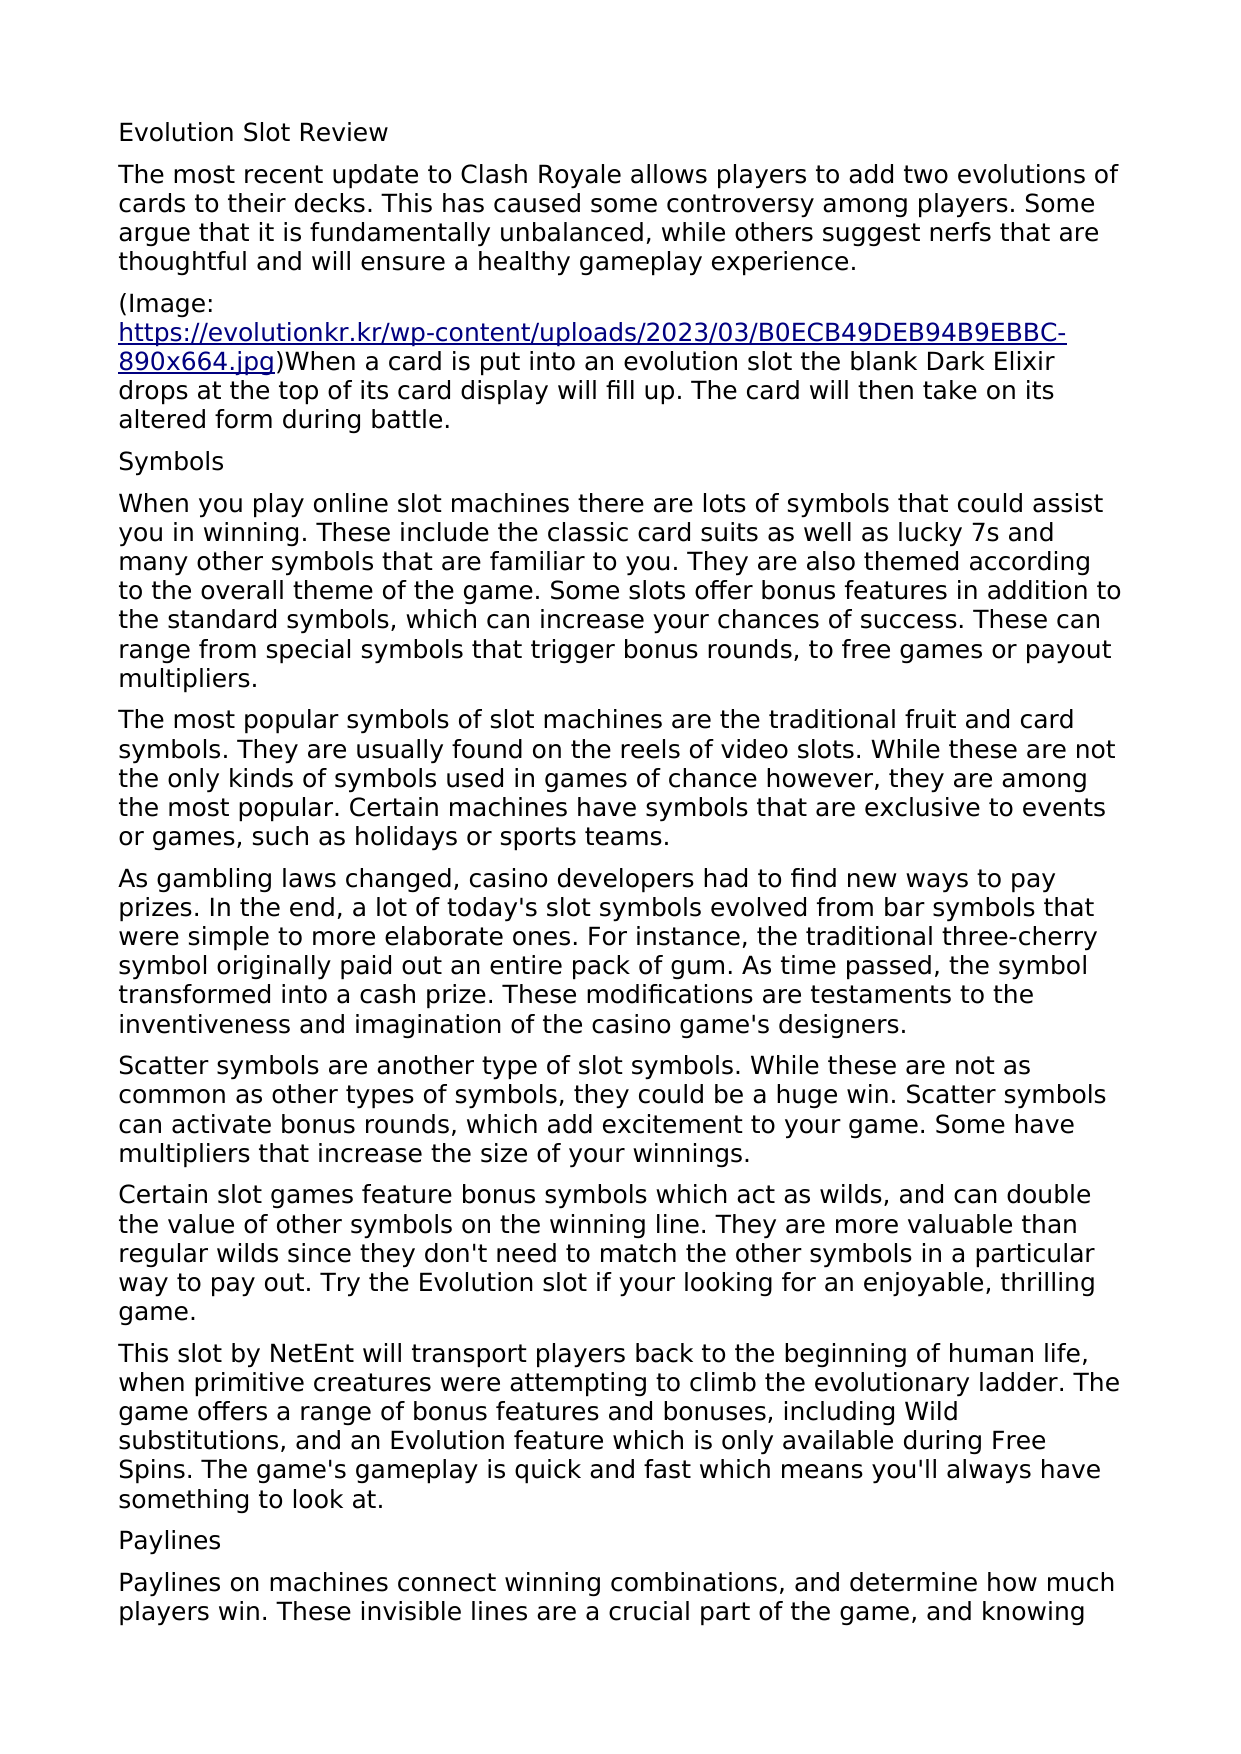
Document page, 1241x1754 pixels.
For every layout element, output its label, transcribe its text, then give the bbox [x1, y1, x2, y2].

text (Image: https://evolutionkr.kr/wp-content/uploads/2023/03/B0ECB49DEB94B9EBBC-890x664.jpg)When a card is put into an evolution slot the blank Dark Elixir drops at the top of its card display will fill up. The card will then take on its altered form during battle. [118, 289, 1122, 435]
text The most popular symbols of slot machines are the traditional fruit and card symbols. They are usually found on the reels of video slots. While these are not the only kinds of symbols used in games of chance however, they are among the most popular. Certain machines have symbols that are exclusive to events or games, such as holidays or sports teams. [118, 706, 1122, 851]
text Scatter symbols are another type of slot symbols. While these are not as common as other types of symbols, they could be a huge win. Scatter symbols can activate bonus rounds, which add excitement to your game. Some have multipliers that increase the size of your winnings. [118, 1051, 1122, 1168]
text Paylines [118, 1526, 1122, 1556]
text When you play online slot machines there are lots of symbols that could assist you in winning. These include the classic card suits as well as lucky 7s and many other symbols that are familiar to you. They are also themed according to the overall theme of the game. Some slots offer bonus features in addition to the standard symbols, which can increase your chances of success. These can range from special symbols that trigger bonus rounds, to free games or payout multipliers. [118, 489, 1122, 693]
text Evolution Slot Review [118, 118, 1122, 147]
text Symbols [118, 447, 1122, 476]
text Paylines on machines connect winning combinations, and determine how much players win. These invisible lines are a crucial part of the game, and knowing [118, 1568, 1122, 1626]
text The most recent update to Clash Royale allows players to add two evolutions of cards to their decks. This has caused some controversy among players. Some argue that it is fundamentally unbalanced, while others suggest nerfs that are thoughtful and will ensure a healthy gameplay experience. [118, 160, 1122, 276]
text This slot by NetEnt will transport players back to the beginning of human life, when primitive creatures were attempting to climb the evolutionary ladder. The game offers a range of bonus features and bonuses, including Wild substitutions, and an Evolution feature which is only available during Free Spins. The game's gameplay is quick and fast which means you'll always have something to look at. [118, 1339, 1122, 1514]
text Certain slot games feature bonus symbols which act as wilds, and can double the value of other symbols on the winning line. They are more valuable than regular wilds since they don't need to match the other symbols in a particular way to pay out. Try the Evolution slot if your looking for an enjoyable, thrilling game. [118, 1181, 1122, 1326]
text As gambling laws changed, casino developers had to find new ways to pay prizes. In the end, a lot of today's slot symbols evolved from bar symbols that were simple to more elaborate ones. For instance, the traditional three-cherry symbol originally paid out an entire pack of gum. As time passed, the symbol transformed into a cash prize. These modifications are testaments to the inventiveness and imagination of the casino game's designers. [118, 864, 1122, 1039]
